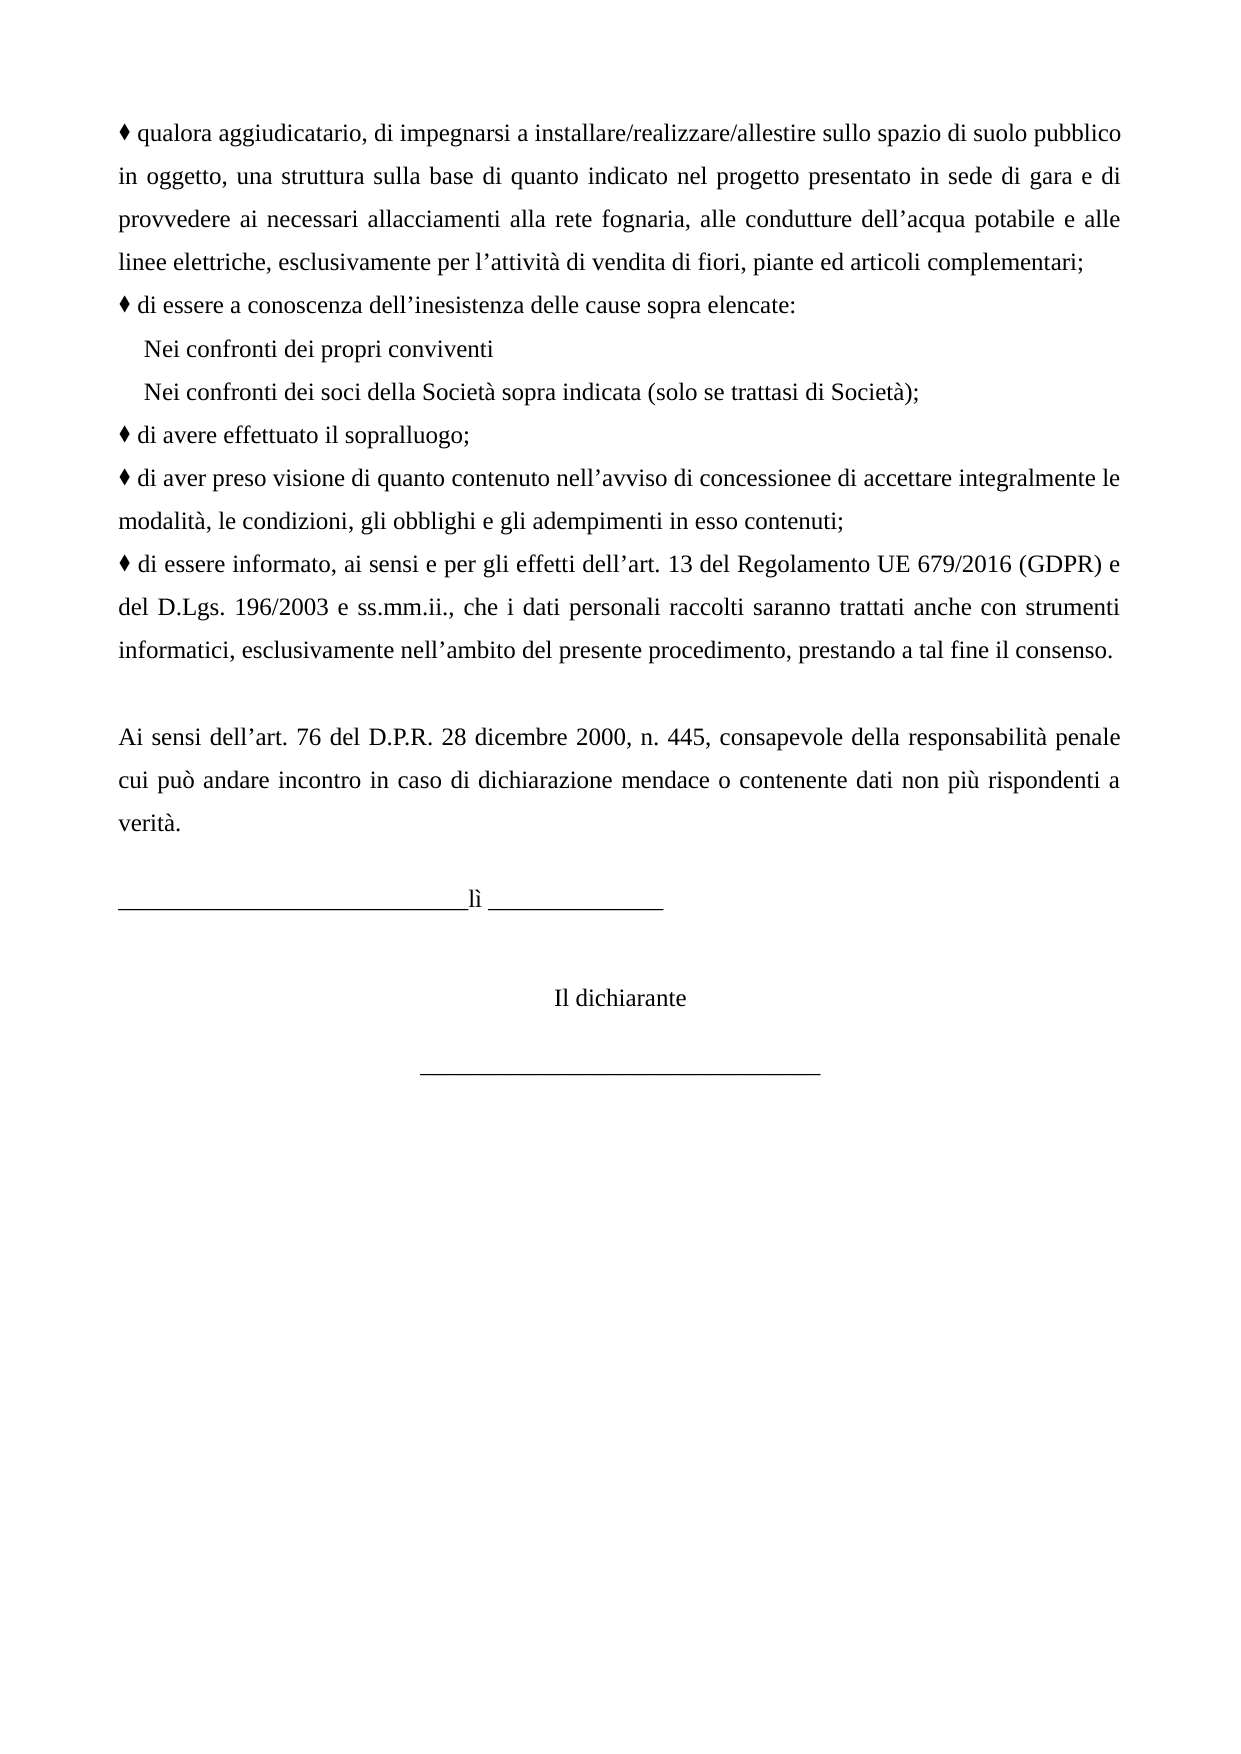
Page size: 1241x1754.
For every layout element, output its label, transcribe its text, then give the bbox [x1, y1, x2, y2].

text ⬧ di essere informato, ai sensi e per gli effetti dell’art. 13 del Regolamento UE 679/2016 (GDPR) e del D.Lgs. 196/2003 e ss.mm.ii., che i dati personali raccolti saranno trattati anche con strumenti informatici, esclusivamente nell’ambito del presente procedimento, prestando a tal fine il consenso. [118, 549, 1122, 664]
text Ai sensi dell’art. 76 del D.P.R. 28 dicembre 2000, n. 445, consapevole della responsabilità penale cui può andare incontro in caso di dichiarazione mendace o contenente dati non più rispondenti a verità. [118, 722, 1122, 837]
text ____________________________lì ______________ [118, 884, 1122, 913]
text ⬧ qualora aggiudicatario, di impegnarsi a installare/realizzare/allestire sullo spazio di suolo pubblico in oggetto, una struttura sulla base di quanto indicato nel progetto presentato in sede di gara e di provvedere ai necessari allacciamenti alla rete fognaria, alle condutture dell’acqua potabile e alle linee elettriche, esclusivamente per l’attività di vendita di fiori, piante ed articoli complementari; [118, 118, 1122, 276]
text ⬧ di avere effettuato il sopralluogo; [118, 420, 1122, 449]
text  Nei confronti dei propri conviventi [118, 334, 1122, 362]
text Il dichiarante [118, 983, 1122, 1012]
text ________________________________ [118, 1049, 1122, 1078]
text ⬧ di aver preso visione di quanto contenuto nell’avviso di concessionee di accettare integralmente le modalità, le condizioni, gli obblighi e gli adempimenti in esso contenuti; [118, 463, 1122, 535]
text  Nei confronti dei soci della Società sopra indicata (solo se trattasi di Società); [118, 377, 1122, 406]
text ⬧ di essere a conoscenza dell’inesistenza delle cause sopra elencate: [118, 291, 1122, 319]
